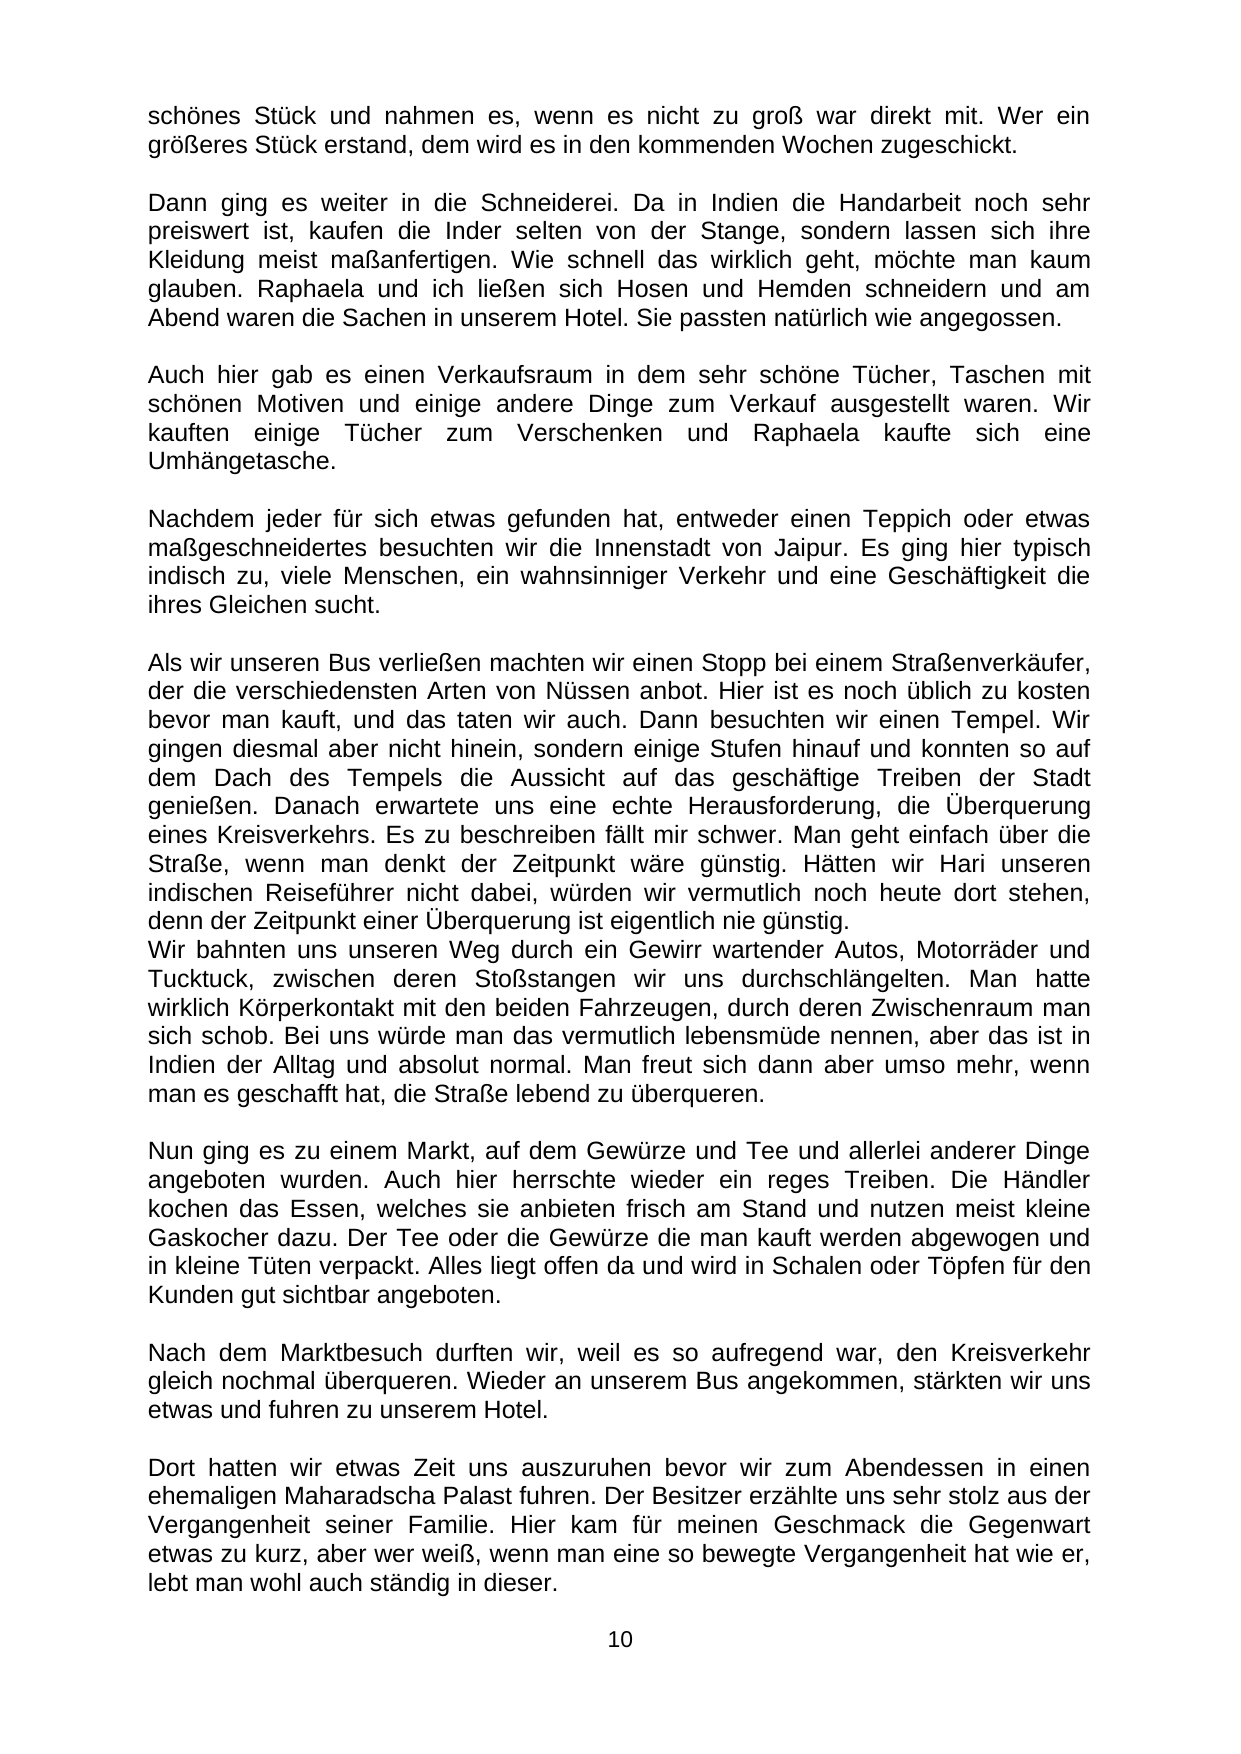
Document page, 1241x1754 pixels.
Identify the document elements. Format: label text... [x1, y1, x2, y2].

text Dort hatten wir etwas Zeit uns auszuruhen bevor wir zum Abendessen in einen ehemaligen Maharadscha Palast fuhren. Der Besitzer erzählte uns sehr stolz aus der Vergangenheit seiner Familie. Hier kam für meinen Geschmack die Gegenwart etwas zu kurz, aber wer weiß, wenn man eine so bewegte Vergangenheit hat wie er, lebt man wohl auch ständig in dieser. [148, 1453, 1092, 1596]
text Dann ging es weiter in die Schneiderei. Da in Indien die Handarbeit noch sehr preiswert ist, kaufen die Inder selten von der Stange, sondern lassen sich ihre Kleidung meist maßanfertigen. Wie schnell das wirklich geht, möchte man kaum glauben. Raphaela und ich ließen sich Hosen und Hemden schneidern und am Abend waren die Sachen in unserem Hotel. Sie passten natürlich wie angegossen. [148, 188, 1092, 331]
text Nach dem Marktbesuch durften wir, weil es so aufregend war, den Kreisverkehr gleich nochmal überqueren. Wieder an unserem Bus angekommen, stärkten wir uns etwas und fuhren zu unserem Hotel. [148, 1338, 1092, 1424]
text Nun ging es zu einem Markt, auf dem Gewürze und Tee und allerlei anderer Dinge angeboten wurden. Auch hier herrschte wieder ein reges Treiben. Die Händler kochen das Essen, welches sie anbieten frisch am Stand und nutzen meist kleine Gaskocher dazu. Der Tee oder die Gewürze die man kauft werden abgewogen und in kleine Tüten verpackt. Alles liegt offen da und wird in Schalen oder Töpfen für den Kunden gut sichtbar angeboten. [148, 1136, 1092, 1309]
text Nachdem jeder für sich etwas gefunden hat, entweder einen Teppich oder etwas maßgeschneidertes besuchten wir die Innenstadt von Jaipur. Es ging hier typisch indisch zu, viele Menschen, ein wahnsinniger Verkehr und eine Geschäftigkeit die ihres Gleichen sucht. [148, 504, 1092, 619]
text Wir bahnten uns unseren Weg durch ein Gewirr wartender Autos, Motorräder und Tucktuck, zwischen deren Stoßstangen wir uns durchschlängelten. Man hatte wirklich Körperkontakt mit den beiden Fahrzeugen, durch deren Zwischenraum man sich schob. Bei uns würde man das vermutlich lebensmüde nennen, aber das ist in Indien der Alltag und absolut normal. Man freut sich dann aber umso mehr, wenn man es geschafft hat, die Straße lebend zu überqueren. [148, 935, 1092, 1108]
text schönes Stück und nahmen es, wenn es nicht zu groß war direkt mit. Wer ein größeres Stück erstand, dem wird es in den kommenden Wochen zugeschickt. [148, 101, 1092, 159]
text Als wir unseren Bus verließen machten wir einen Stopp bei einem Straßenverkäufer, der die verschiedensten Arten von Nüssen anbot. Hier ist es noch üblich zu kosten bevor man kauft, und das taten wir auch. Dann besuchten wir einen Tempel. Wir gingen diesmal aber nicht hinein, sondern einige Stufen hinauf und konnten so auf dem Dach des Tempels die Aussicht auf das geschäftige Treiben der Stadt genießen. Danach erwartete uns eine echte Herausforderung, die Überquerung eines Kreisverkehrs. Es zu beschreiben fällt mir schwer. Man geht einfach über die Straße, wenn man denkt der Zeitpunkt wäre günstig. Hätten wir Hari unseren indischen Reiseführer nicht dabei, würden wir vermutlich noch heute dort stehen, denn der Zeitpunkt einer Überquerung ist eigentlich nie günstig. [148, 648, 1092, 935]
text Auch hier gab es einen Verkaufsraum in dem sehr schöne Tücher, Taschen mit schönen Motiven und einige andere Dinge zum Verkauf ausgestellt waren. Wir kauften einige Tücher zum Verschenken und Raphaela kaufte sich eine Umhängetasche. [148, 360, 1092, 475]
